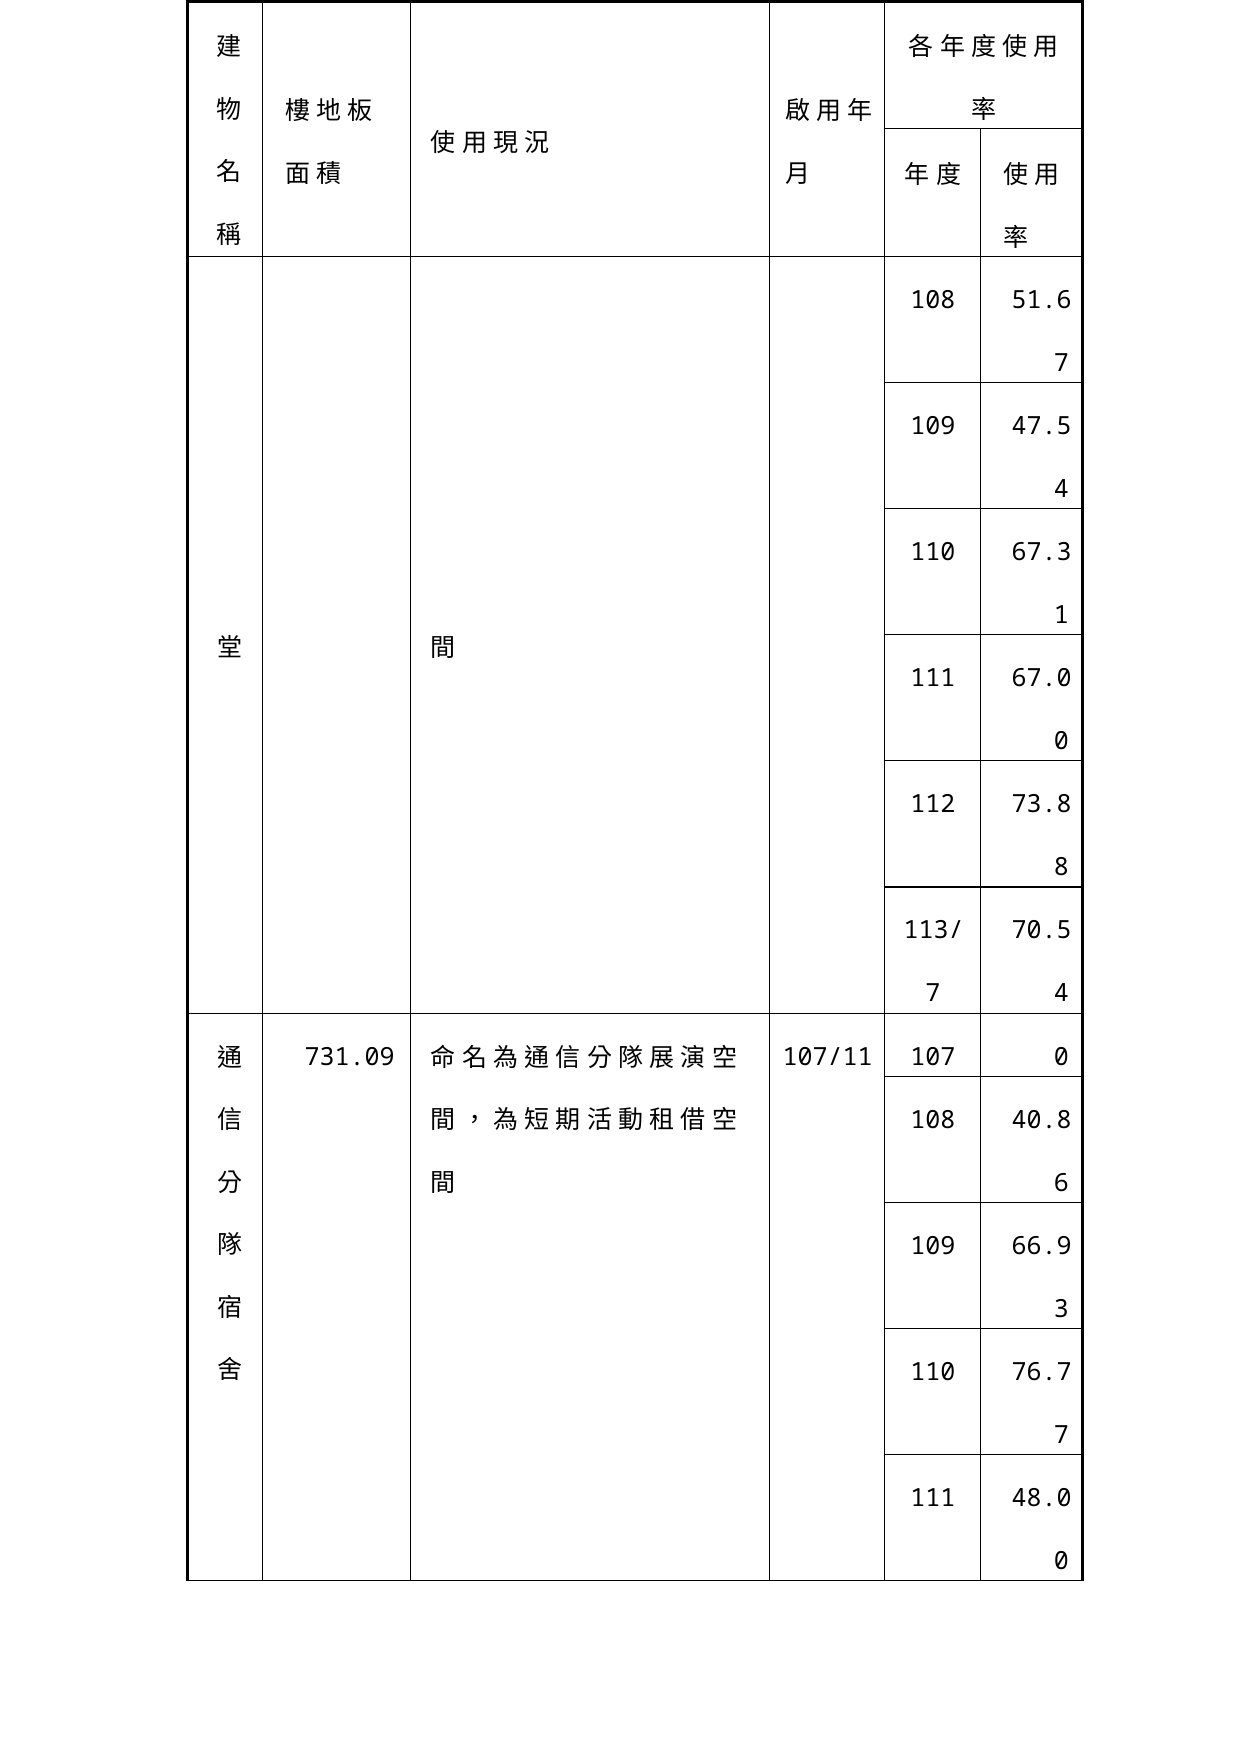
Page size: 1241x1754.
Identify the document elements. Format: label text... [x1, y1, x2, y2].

table_cell 107/11 [770, 1014, 884, 1580]
table_cell 108 [885, 257, 980, 382]
table_cell 67.31 [981, 509, 1081, 634]
table_cell 731.09 [263, 1014, 410, 1580]
table_header 建物名稱 [189, 3, 262, 256]
table_cell 109 [885, 1203, 980, 1328]
table_cell 76.77 [981, 1329, 1081, 1454]
table_cell 使用率 [981, 129, 1081, 256]
table_cell 70.54 [981, 888, 1081, 1012]
table_cell 109 [885, 383, 980, 508]
table_cell 通信分隊宿舍 [189, 1014, 262, 1580]
table_cell 命名為通信分隊展演空間，為短期活動租借空間 [411, 1014, 769, 1580]
table_cell 40.86 [981, 1077, 1081, 1202]
table_cell 間 [411, 257, 769, 1012]
table_header 各年度使用率 [885, 3, 1081, 128]
table_cell 111 [885, 635, 980, 760]
table_cell 0 [981, 1014, 1081, 1076]
table_cell 110 [885, 1329, 980, 1454]
table_cell 年度 [885, 129, 980, 256]
table_header 使用現況 [411, 3, 769, 256]
table_cell 113/7 [885, 888, 980, 1012]
table_cell 66.93 [981, 1203, 1081, 1328]
table_header 啟用年月 [770, 3, 884, 256]
table_cell 67.00 [981, 635, 1081, 760]
table_cell 堂 [189, 257, 262, 1012]
table_cell 112 [885, 761, 980, 886]
table_cell [770, 257, 884, 1012]
table_cell 73.88 [981, 761, 1081, 886]
table_cell 110 [885, 509, 980, 634]
table_header 樓地板面積 [263, 3, 410, 256]
table_cell 48.00 [981, 1455, 1081, 1580]
table_cell 107 [885, 1014, 980, 1076]
table_cell 47.54 [981, 383, 1081, 508]
table_cell 108 [885, 1077, 980, 1202]
table_cell [263, 257, 410, 1012]
table_cell 111 [885, 1455, 980, 1580]
table_cell 51.67 [981, 257, 1081, 382]
